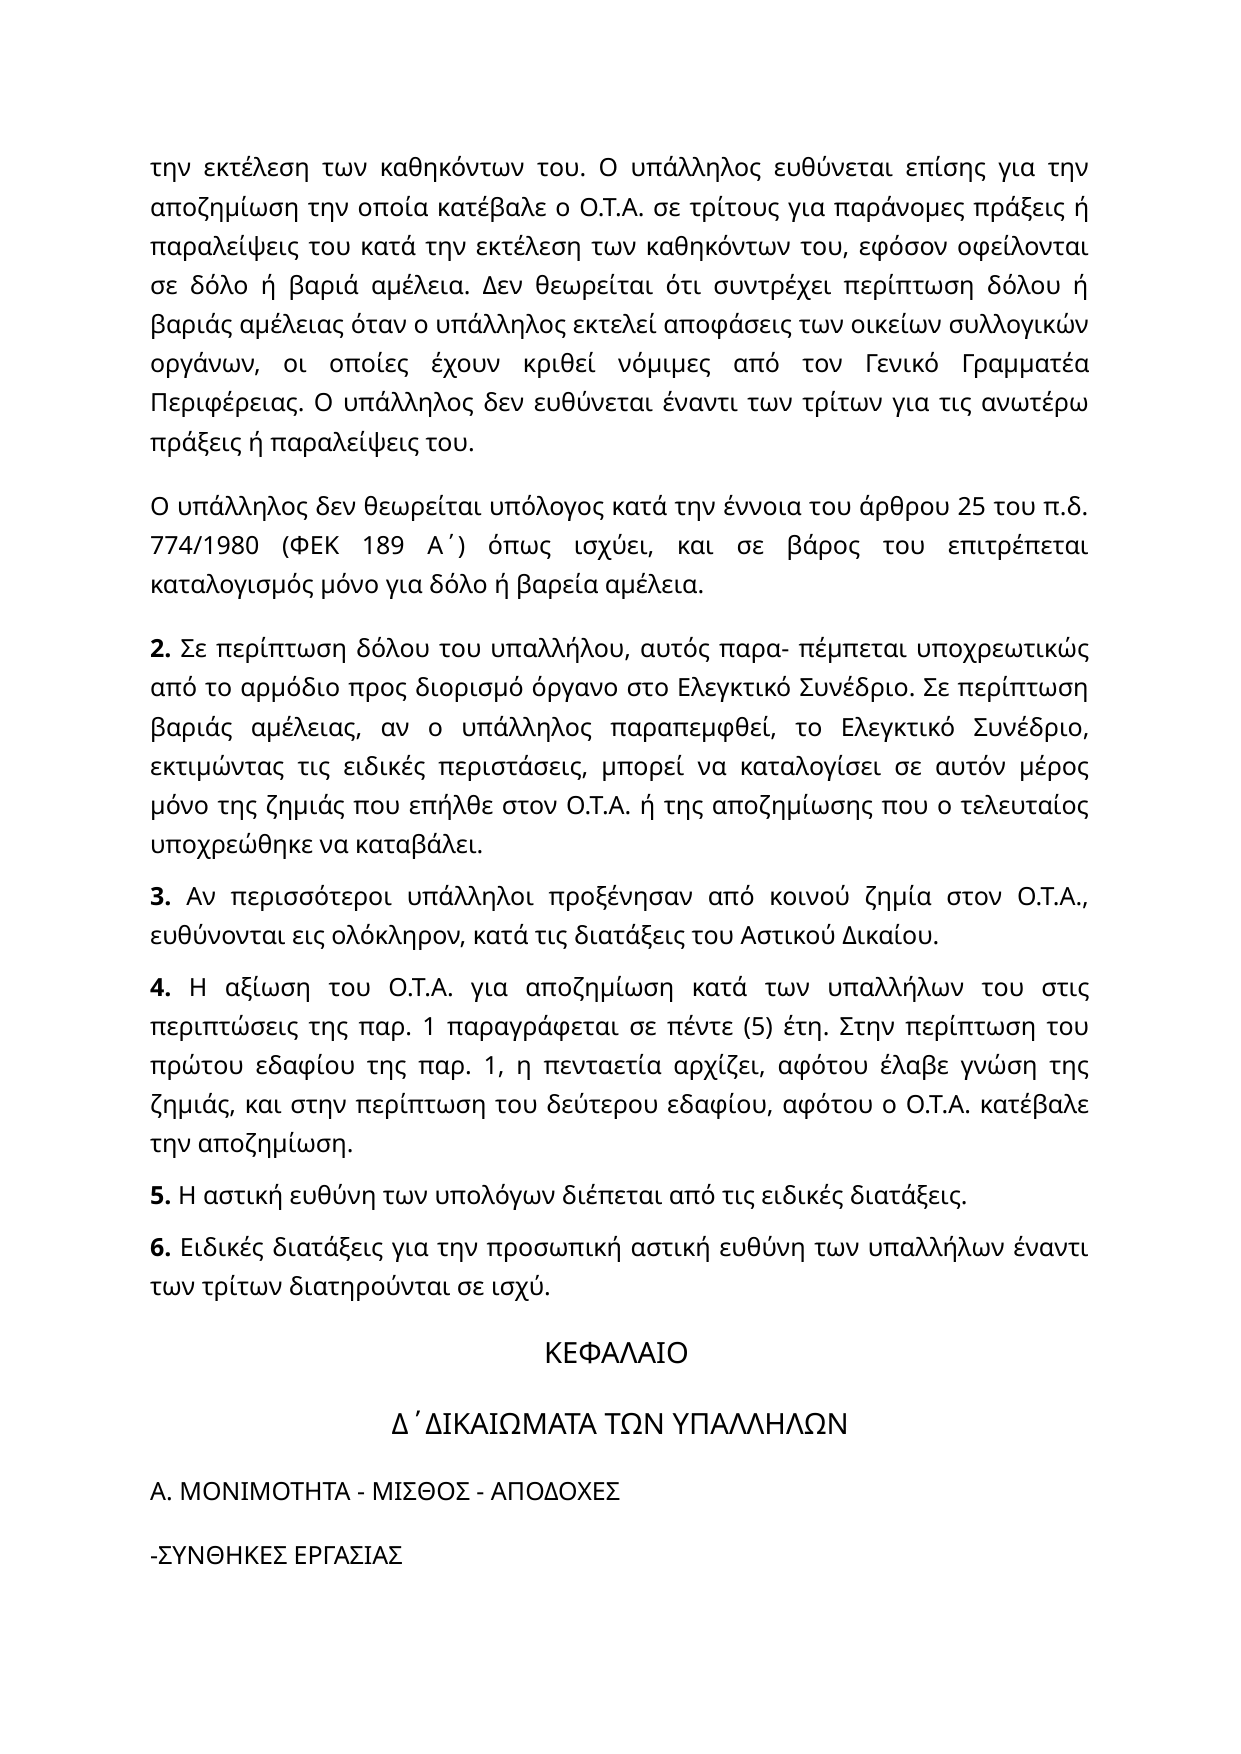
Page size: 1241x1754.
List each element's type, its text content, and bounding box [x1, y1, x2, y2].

text 3. Αν περισσότεροι υπάλληλοι προξένησαν από κοινού ζημία στον Ο.Τ.Α., ευθύνονται εις ολόκληρον, κατά τις διατάξεις του Αστικού Δικαίου. [150, 878, 1090, 952]
subtitle ΚΕΦΑΛΑΙΟ [150, 1332, 1090, 1372]
text 4. Η αξίωση του Ο.Τ.Α. για αποζημίωση κατά των υπαλλήλων του στις περιπτώσεις της παρ. 1 παραγράφεται σε πέντε (5) έτη. Στην περίπτωση του πρώτου εδαφίου της παρ. 1, η πενταετία αρχίζει, αφότου έλαβε γνώση της ζημιάς, και στην περίπτωση του δεύτερου εδαφίου, αφότου ο Ο.Τ.Α. κατέβαλε την αποζημίωση. [150, 969, 1090, 1160]
text Ο υπάλληλος δεν θεωρείται υπόλογος κατά την έννοια του άρθρου 25 του π.δ. 774/1980 (ΦΕΚ 189 Α΄) όπως ισχύει, και σε βάρος του επιτρέπεται καταλογισμός μόνο για δόλο ή βαρεία αμέλεια. [150, 488, 1090, 601]
text 5. Η αστική ευθύνη των υπολόγων διέπεται από τις ειδικές διατάξεις. [150, 1177, 1090, 1212]
text 6. Ειδικές διατάξεις για την προσωπική αστική ευθύνη των υπαλλήλων έναντι των τρίτων διατηρούνται σε ισχύ. [150, 1229, 1090, 1302]
subtitle Δ΄ΔΙΚΑΙΩΜΑΤΑ ΤΩΝ ΥΠΑΛΛΗΛΩΝ [150, 1403, 1090, 1443]
text -ΣΥΝΘΗΚΕΣ ΕΡΓΑΣΙΑΣ [150, 1538, 1090, 1572]
text Α. ΜΟΝΙΜΟΤΗΤΑ - ΜΙΣΘΟΣ - ΑΠΟΔΟΧΕΣ [150, 1474, 1090, 1508]
text την εκτέλεση των καθηκόντων του. Ο υπάλληλος ευθύνεται επίσης για την αποζημίωση την οποία κατέβαλε ο Ο.Τ.Α. σε τρίτους για παράνομες πράξεις ή παραλείψεις του κατά την εκτέλεση των καθηκόντων του, εφόσον οφείλονται σε δόλο ή βαριά αμέλεια. Δεν θεωρείται ότι συντρέχει περίπτωση δόλου ή βαριάς αμέλειας όταν ο υπάλληλος εκτελεί αποφάσεις των οικείων συλλογικών οργάνων, οι οποίες έχουν κριθεί νόμιμες από τον Γενικό Γραμματέα Περιφέρειας. Ο υπάλληλος δεν ευθύνεται έναντι των τρίτων για τις ανωτέρω πράξεις ή παραλείψεις του. [150, 150, 1090, 458]
text 2. Σε περίπτωση δόλου του υπαλλήλου, αυτός παρα- πέμπεται υποχρεωτικώς από το αρμόδιο προς διορισμό όργανο στο Ελεγκτικό Συνέδριο. Σε περίπτωση βαριάς αμέλειας, αν ο υπάλληλος παραπεμφθεί, το Ελεγκτικό Συνέδριο, εκτιμώντας τις ειδικές περιστάσεις, μπορεί να καταλογίσει σε αυτόν μέρος μόνο της ζημιάς που επήλθε στον Ο.Τ.Α. ή της αποζημίωσης που ο τελευταίος υποχρεώθηκε να καταβάλει. [150, 631, 1090, 861]
